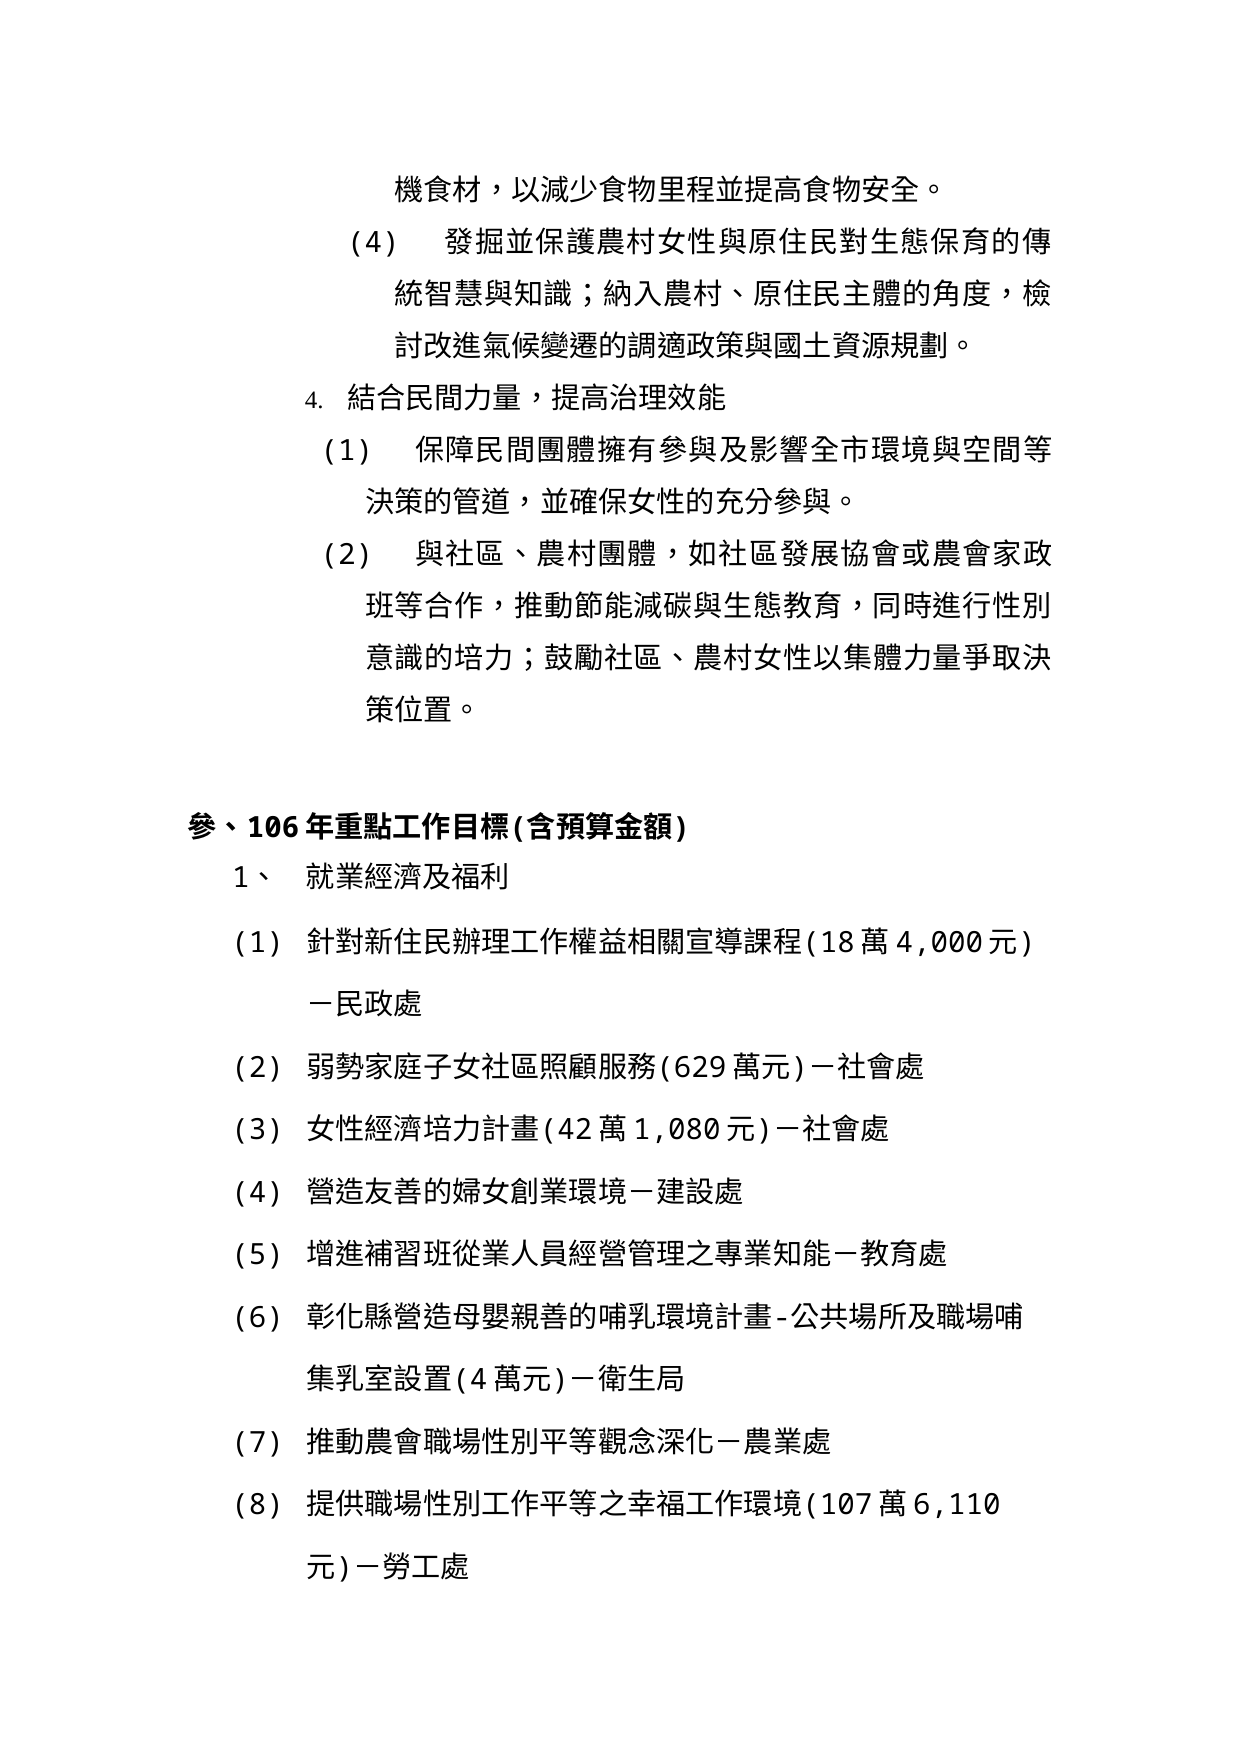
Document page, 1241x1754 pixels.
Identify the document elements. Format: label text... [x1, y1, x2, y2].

list 結合民間力量，提高治理效能 [304, 367, 1053, 419]
list 發掘並保護農村女性與原住民對生態保育的傳統智慧與知識；納入農村、原住民主體的角度，檢討改進氣候變遷的調適政策與國土資源規劃。 [347, 210, 1053, 367]
list 提供職場性別工作平等之幸福工作環境(107萬6,110元)－勞工處 [231, 1460, 1053, 1585]
list 增進補習班從業人員經營管理之專業知能－教育處 [231, 1210, 1053, 1273]
list 針對新住民辦理工作權益相關宣導課程(18萬4,000元)－民政處 [231, 898, 1053, 1023]
list 與社區、農村團體，如社區發展協會或農會家政班等合作，推動節能減碳與生態教育，同時進行性別意識的培力；鼓勵社區、農村女性以集體力量爭取決策位置。 [320, 523, 1053, 731]
list 彰化縣營造母嬰親善的哺乳環境計畫-公共場所及職場哺集乳室設置(4萬元)－衛生局 [231, 1273, 1053, 1398]
list 保障民間團體擁有參與及影響全市環境與空間等決策的管道，並確保女性的充分參與。 [320, 419, 1053, 523]
list 機食材，以減少食物里程並提高食物安全。 [347, 158, 1053, 210]
list 就業經濟及福利 [232, 846, 1053, 898]
list 女性經濟培力計畫(42萬1,080元)－社會處 [231, 1085, 1053, 1148]
list 營造友善的婦女創業環境－建設處 [231, 1148, 1053, 1210]
list 推動農會職場性別平等觀念深化－農業處 [231, 1398, 1053, 1460]
list 弱勢家庭子女社區照顧服務(629萬元)－社會處 [231, 1023, 1053, 1085]
list 106年重點工作目標(含預算金額) [187, 783, 1053, 846]
